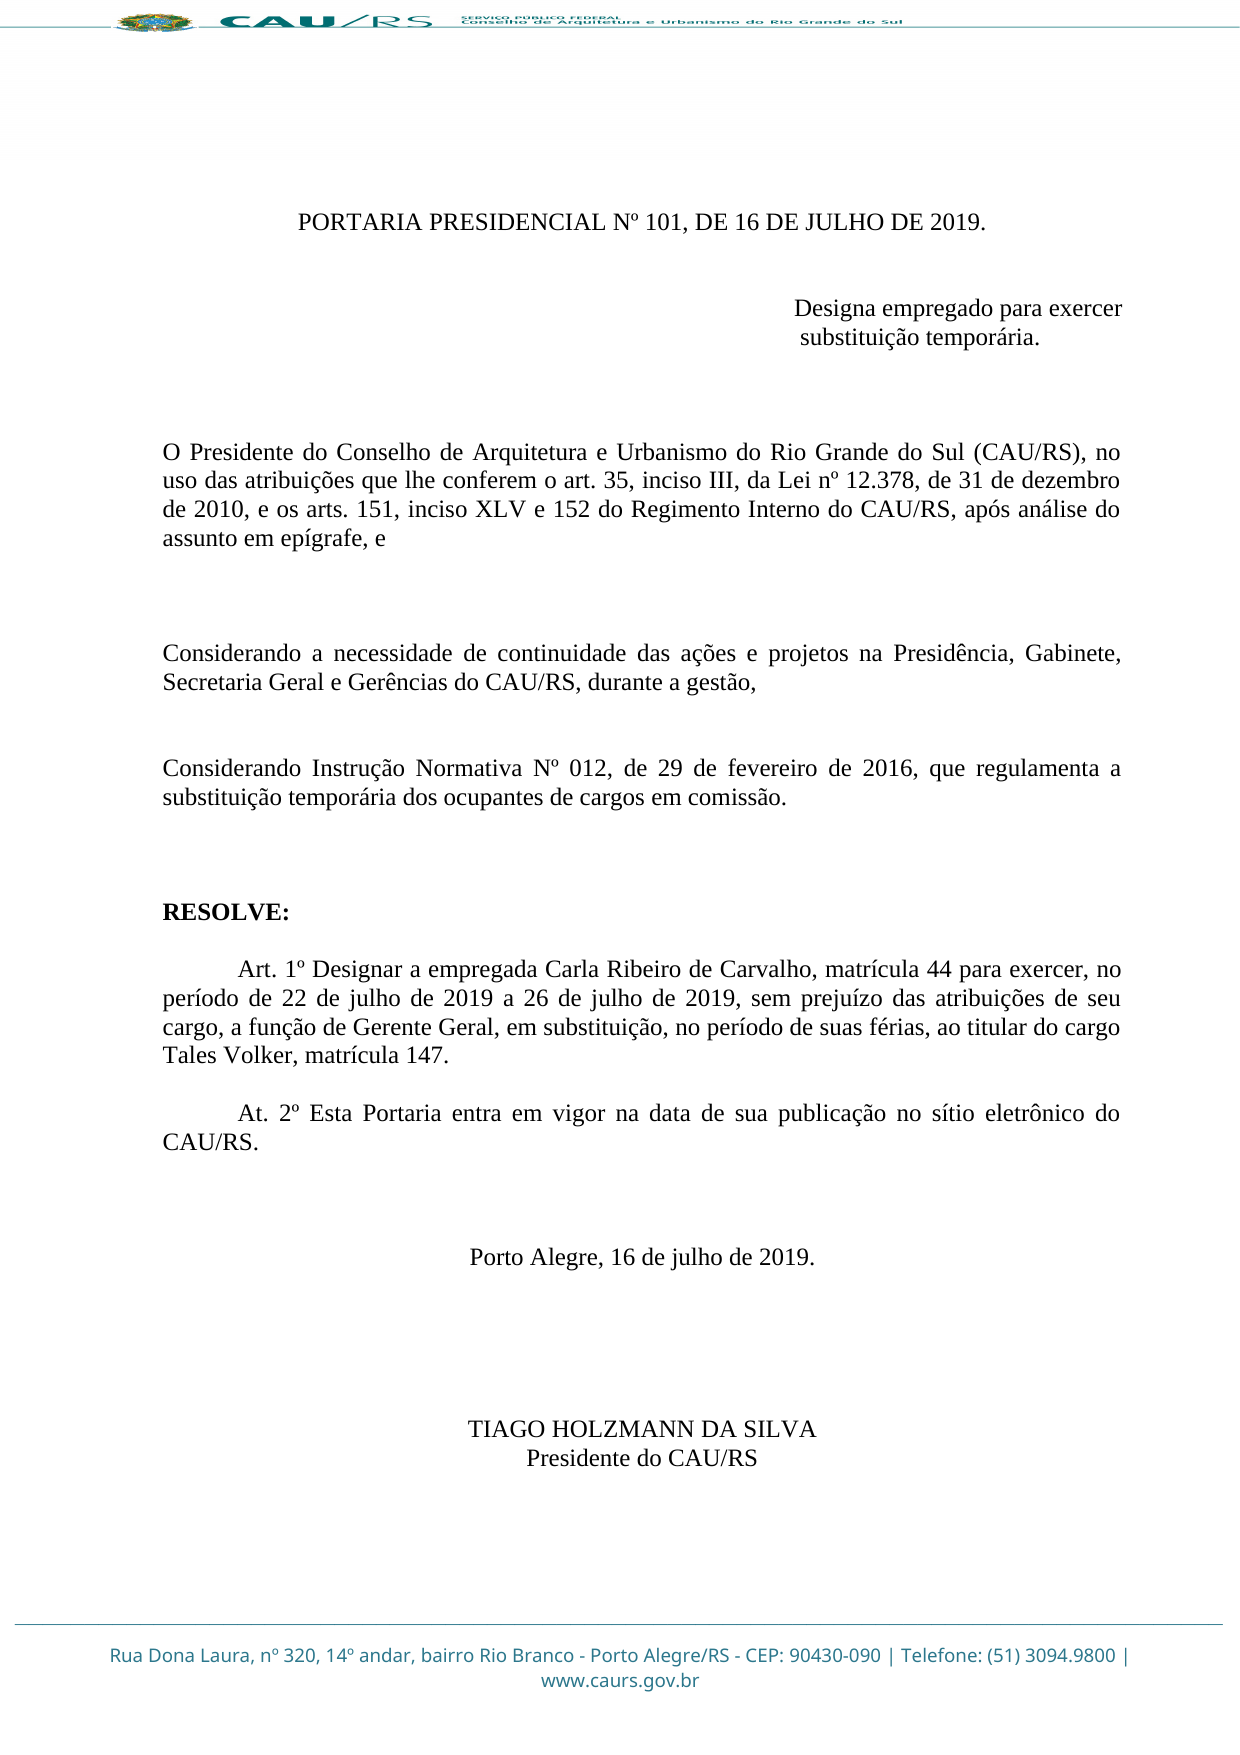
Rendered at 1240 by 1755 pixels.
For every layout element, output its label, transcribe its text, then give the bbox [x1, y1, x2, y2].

text O Presidente do Conselho de Arquitetura e Urbanismo do Rio Grande do Sul (CAU/RS), no uso das atribuições que lhe conferem o art. 35, inciso III, da Lei nº 12.378, de 31 de dezembro de 2010, e os arts. 151, inciso XLV e 152 do Regimento Interno do CAU/RS, após análise do assunto em epígrafe, e [162, 437, 1122, 552]
text Considerando Instrução Normativa Nº 012, de 29 de fevereiro de 2016, que regulamenta a substituição temporária dos ocupantes de cargos em comissão. [162, 753, 1122, 811]
text Presidente do CAU/RS [162, 1443, 1122, 1472]
text substituição temporária. [162, 322, 1122, 351]
text Designa empregado para exercer [768, 293, 1122, 322]
text Art. 1º Designar a empregada Carla Ribeiro de Carvalho, matrícula 44 para exercer, no período de 22 de julho de 2019 a 26 de julho de 2019, sem prejuízo das atribuições de seu cargo, a função de Gerente Geral, em substituição, no período de suas férias, ao titular do cargo Tales Volker, matrícula 147. [162, 954, 1122, 1069]
text Porto Alegre, 16 de julho de 2019. [162, 1242, 1122, 1271]
text RESOLVE: [162, 897, 1122, 926]
text At. 2º Esta Portaria entra em vigor na data de sua publicação no sítio eletrônico do CAU/RS. [162, 1098, 1122, 1156]
text TIAGO HOLZMANN DA SILVA [162, 1414, 1122, 1443]
text PORTARIA PRESIDENCIAL Nº 101, DE 16 DE JULHO DE 2019. [162, 207, 1122, 236]
text Considerando a necessidade de continuidade das ações e projetos na Presidência, Gabinete, Secretaria Geral e Gerências do CAU/RS, durante a gestão, [162, 638, 1122, 696]
